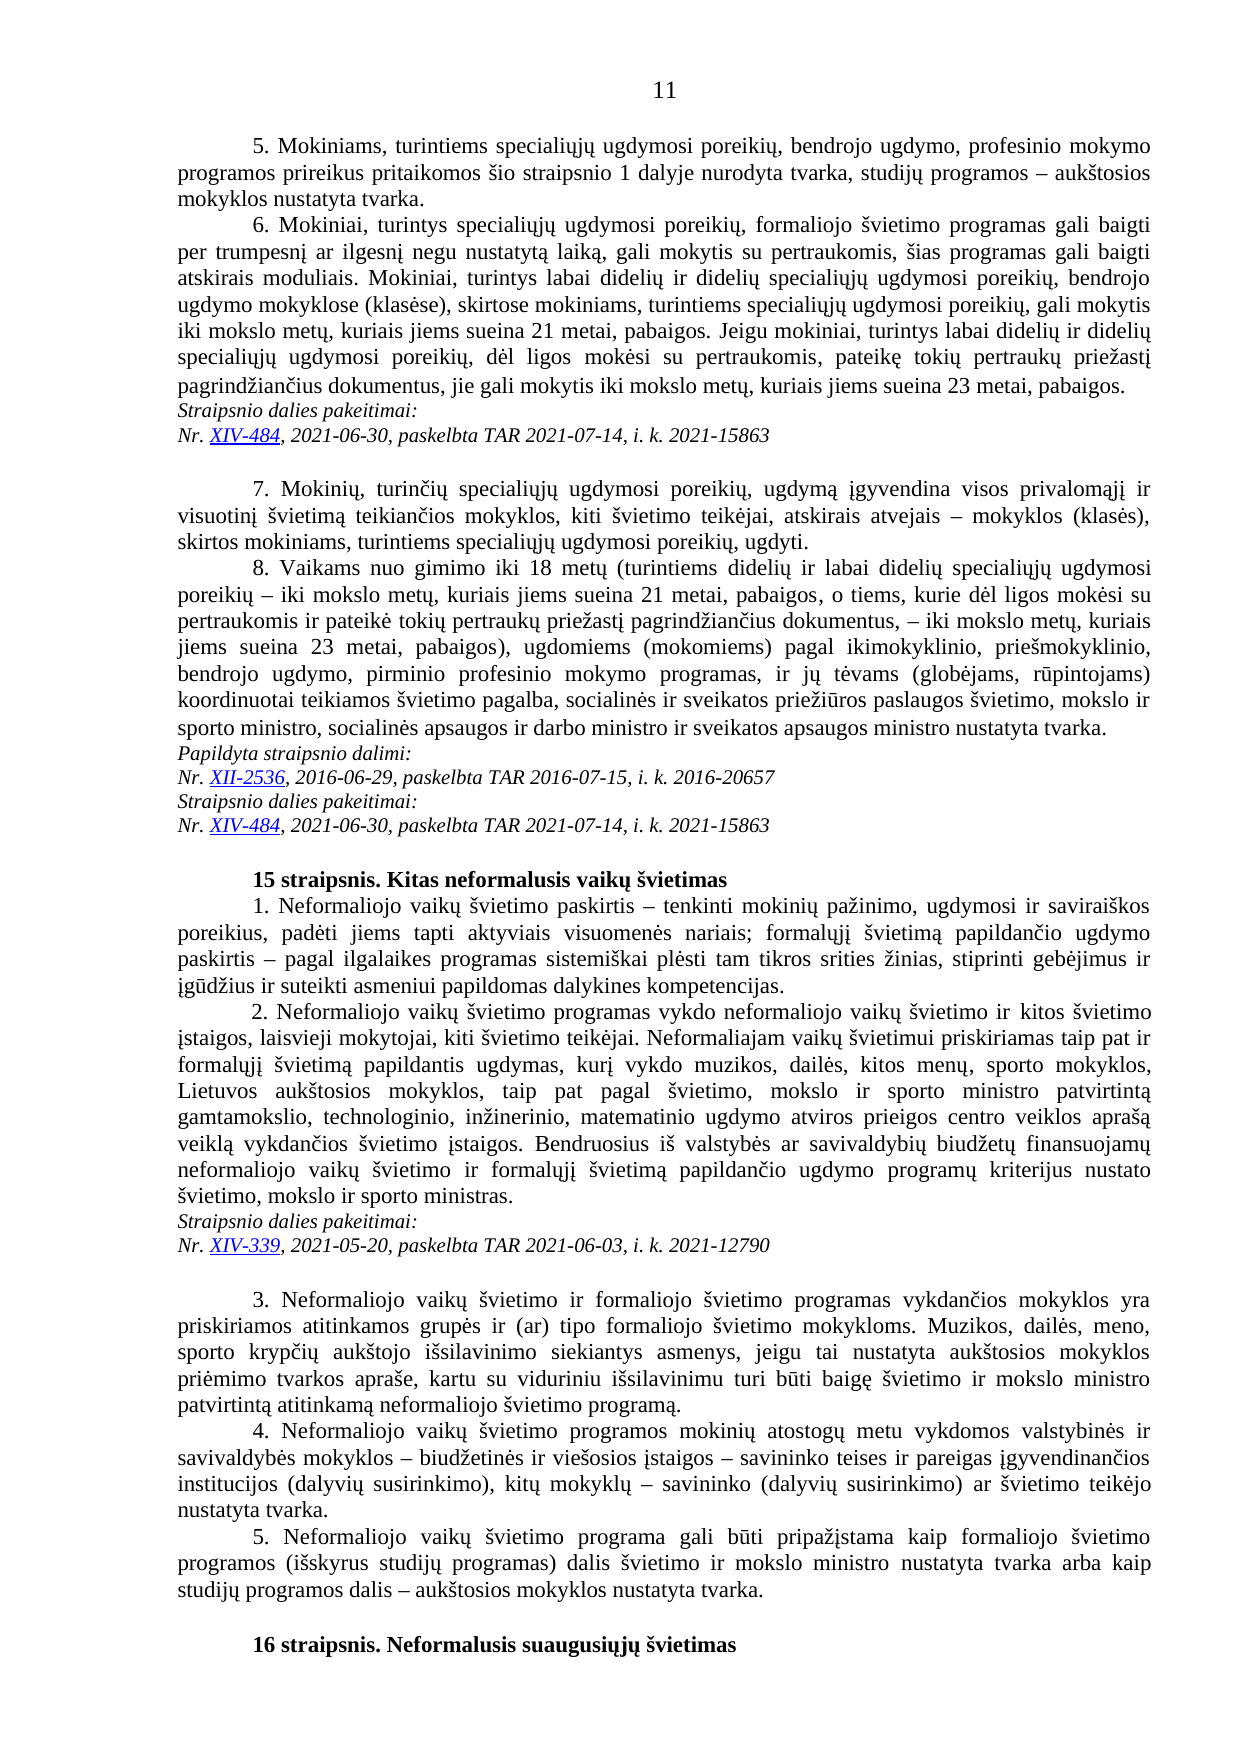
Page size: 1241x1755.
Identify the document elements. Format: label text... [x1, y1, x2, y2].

text 3. Neformaliojo vaikų švietimo ir formaliojo švietimo programas vykdančios mokyklos yra priskiriamos atitinkamos grupės ir (ar) tipo formaliojo švietimo mokykloms. Muzikos, dailės, meno, sporto krypčių aukštojo išsilavinimo siekiantys asmenys, jeigu tai nustatyta aukštosios mokyklos priėmimo tvarkos apraše, kartu su viduriniu išsilavinimu turi būti baigę švietimo ir mokslo ministro patvirtintą atitinkamą neformaliojo švietimo programą. [177, 1286, 1152, 1417]
text 6. Mokiniai, turintys specialiųjų ugdymosi poreikių, formaliojo švietimo programas gali baigti per trumpesnį ar ilgesnį negu nustatytą laiką, gali mokytis su pertraukomis, šias programas gali baigti atskirais moduliais. Mokiniai, turintys labai didelių ir didelių specialiųjų ugdymosi poreikių, bendrojo ugdymo mokyklose (klasėse), skirtose mokiniams, turintiems specialiųjų ugdymosi poreikių, gali mokytis iki mokslo metų, kuriais jiems sueina 21 metai, pabaigos. Jeigu mokiniai, turintys labai didelių ir didelių specialiųjų ugdymosi poreikių, dėl ligos mokėsi su pertraukomis, pateikę tokių pertraukų priežastį pagrindžiančius dokumentus, jie gali mokytis iki mokslo metų, kuriais jiems sueina 23 metai, pabaigos. [177, 212, 1152, 398]
text 15 straipsnis. Kitas neformalusis vaikų švietimas [177, 866, 1152, 893]
text 2. Neformaliojo vaikų švietimo programas vykdo neformaliojo vaikų švietimo ir kitos švietimo įstaigos, laisvieji mokytojai, kiti švietimo teikėjai. Neformaliajam vaikų švietimui priskiriamas taip pat ir formalųjį švietimą papildantis ugdymas, kurį vykdo muzikos, dailės, kitos menų, sporto mokyklos, Lietuvos aukštosios mokyklos, taip pat pagal švietimo, mokslo ir sporto ministro patvirtintą gamtamokslio, technologinio, inžinerinio, matematinio ugdymo atviros prieigos centro veiklos aprašą veiklą vykdančios švietimo įstaigos. Bendruosius iš valstybės ar savivaldybių biudžetų finansuojamų neformaliojo vaikų švietimo ir formalųjį švietimą papildančio ugdymo programų kriterijus nustato švietimo, mokslo ir sporto ministras. [177, 998, 1152, 1209]
text 5. Mokiniams, turintiems specialiųjų ugdymosi poreikių, bendrojo ugdymo, profesinio mokymo programos prireikus pritaikomos šio straipsnio 1 dalyje nurodyta tvarka, studijų programos – aukštosios mokyklos nustatyta tvarka. [177, 132, 1152, 212]
text Nr. XIV-484, 2021-06-30, paskelbta TAR 2021-07-14, i. k. 2021-15863 [177, 813, 1152, 837]
text 16 straipsnis. Neformalusis suaugusiųjų švietimas [177, 1631, 1152, 1657]
text Straipsnio dalies pakeitimai: [177, 1209, 1152, 1233]
text Papildyta straipsnio dalimi: [177, 741, 1152, 765]
text Straipsnio dalies pakeitimai: [177, 398, 1152, 422]
text Nr. XIV-484, 2021-06-30, paskelbta TAR 2021-07-14, i. k. 2021-15863 [177, 422, 1152, 447]
text Nr. XII-2536, 2016-06-29, paskelbta TAR 2016-07-15, i. k. 2016-20657 [177, 765, 1152, 789]
text 7. Mokinių, turinčių specialiųjų ugdymosi poreikių, ugdymą įgyvendina visos privalomąjį ir visuotinį švietimą teikiančios mokyklos, kiti švietimo teikėjai, atskirais atvejais – mokyklos (klasės), skirtos mokiniams, turintiems specialiųjų ugdymosi poreikių, ugdyti. [177, 475, 1152, 554]
text 8. Vaikams nuo gimimo iki 18 metų (turintiems didelių ir labai didelių specialiųjų ugdymosi poreikių – iki mokslo metų, kuriais jiems sueina 21 metai, pabaigos, o tiems, kurie dėl ligos mokėsi su pertraukomis ir pateikė tokių pertraukų priežastį pagrindžiančius dokumentus, – iki mokslo metų, kuriais jiems sueina 23 metai, pabaigos), ugdomiems (mokomiems) pagal ikimokyklinio, priešmokyklinio, bendrojo ugdymo, pirminio profesinio mokymo programas, ir jų tėvams (globėjams, rūpintojams) koordinuotai teikiamos švietimo pagalba, socialinės ir sveikatos priežiūros paslaugos švietimo, mokslo ir sporto ministro, socialinės apsaugos ir darbo ministro ir sveikatos apsaugos ministro nustatyta tvarka. [177, 554, 1152, 741]
text Straipsnio dalies pakeitimai: [177, 789, 1152, 813]
text 1. Neformaliojo vaikų švietimo paskirtis – tenkinti mokinių pažinimo, ugdymosi ir saviraiškos poreikius, padėti jiems tapti aktyviais visuomenės nariais; formalųjį švietimą papildančio ugdymo paskirtis – pagal ilgalaikes programas sistemiškai plėsti tam tikros srities žinias, stiprinti gebėjimus ir įgūdžius ir suteikti asmeniui papildomas dalykines kompetencijas. [177, 893, 1152, 998]
text 4. Neformaliojo vaikų švietimo programos mokinių atostogų metu vykdomos valstybinės ir savivaldybės mokyklos – biudžetinės ir viešosios įstaigos – savininko teises ir pareigas įgyvendinančios institucijos (dalyvių susirinkimo), kitų mokyklų – savininko (dalyvių susirinkimo) ar švietimo teikėjo nustatyta tvarka. [177, 1417, 1152, 1523]
text 5. Neformaliojo vaikų švietimo programa gali būti pripažįstama kaip formaliojo švietimo programos (išskyrus studijų programas) dalis švietimo ir mokslo ministro nustatyta tvarka arba kaip studijų programos dalis – aukštosios mokyklos nustatyta tvarka. [177, 1523, 1152, 1602]
text Nr. XIV-339, 2021-05-20, paskelbta TAR 2021-06-03, i. k. 2021-12790 [177, 1233, 1152, 1257]
